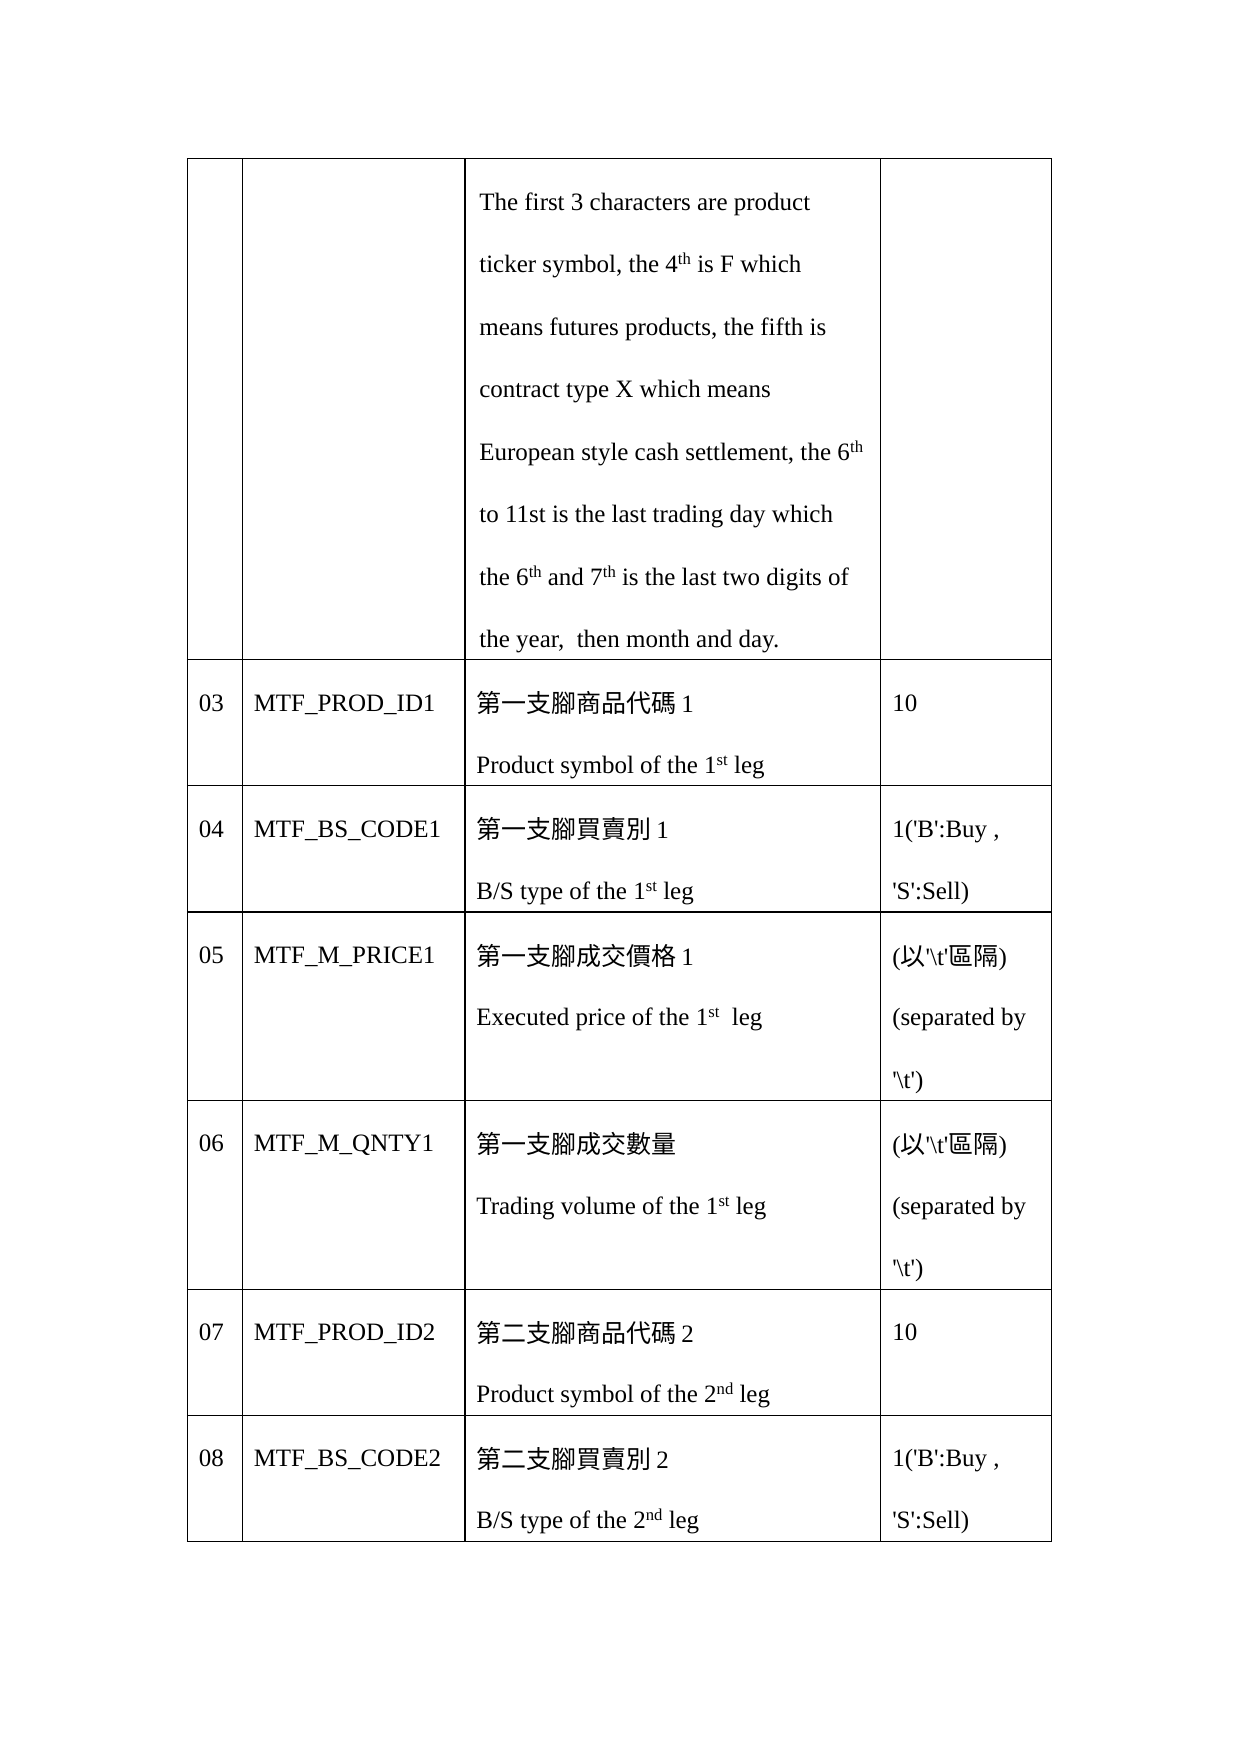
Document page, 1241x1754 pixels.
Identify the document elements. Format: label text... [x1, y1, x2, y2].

table_cell 第二支腳買賣別2 B/S type of the 2nd leg [466, 1416, 880, 1541]
table_cell (以'\t'區隔) (separated by '\t') [881, 1101, 1051, 1288]
table_cell MTF_BS_CODE2 [243, 1416, 464, 1541]
table_cell MTF_M_QNTY1 [243, 1101, 464, 1288]
table_cell 第一支腳買賣別1 B/S type of the 1st leg [466, 786, 880, 911]
table_cell [243, 159, 464, 659]
table_cell 05 [188, 913, 242, 1100]
table_cell 第二支腳商品代碼2 Product symbol of the 2nd leg [466, 1290, 880, 1414]
table_cell 10 [881, 1290, 1051, 1414]
table_cell 1('B':Buy , 'S':Sell) [881, 1416, 1051, 1541]
table_cell 06 [188, 1101, 242, 1288]
table_cell MTF_BS_CODE1 [243, 786, 464, 911]
table_cell MTF_PROD_ID1 [243, 660, 464, 785]
table_cell 第一支腳成交價格1 Executed price of the 1st leg [466, 913, 880, 1100]
table_cell 10 [881, 660, 1051, 785]
table_cell 1('B':Buy , 'S':Sell) [881, 786, 1051, 911]
table_cell 04 [188, 786, 242, 911]
table_cell (以'\t'區隔) (separated by '\t') [881, 913, 1051, 1100]
table_cell 第一支腳商品代碼1 Product symbol of the 1st leg [466, 660, 880, 785]
table_cell 07 [188, 1290, 242, 1414]
table_cell MTF_PROD_ID2 [243, 1290, 464, 1414]
table_cell 第一支腳成交數量 Trading volume of the 1st leg [466, 1101, 880, 1288]
table_cell [188, 159, 242, 659]
table_cell MTF_M_PRICE1 [243, 913, 464, 1100]
table_cell 08 [188, 1416, 242, 1541]
table_cell [881, 159, 1051, 659]
table_cell 03 [188, 660, 242, 785]
table_cell The first 3 characters are product ticker symbol, the 4th is F which means futures products, the fifth is contract type X which means European style cash settlement, the 6th to 11st is the last trading day which the 6th and 7th is the last two digits of the year, then month and day. [466, 159, 880, 659]
